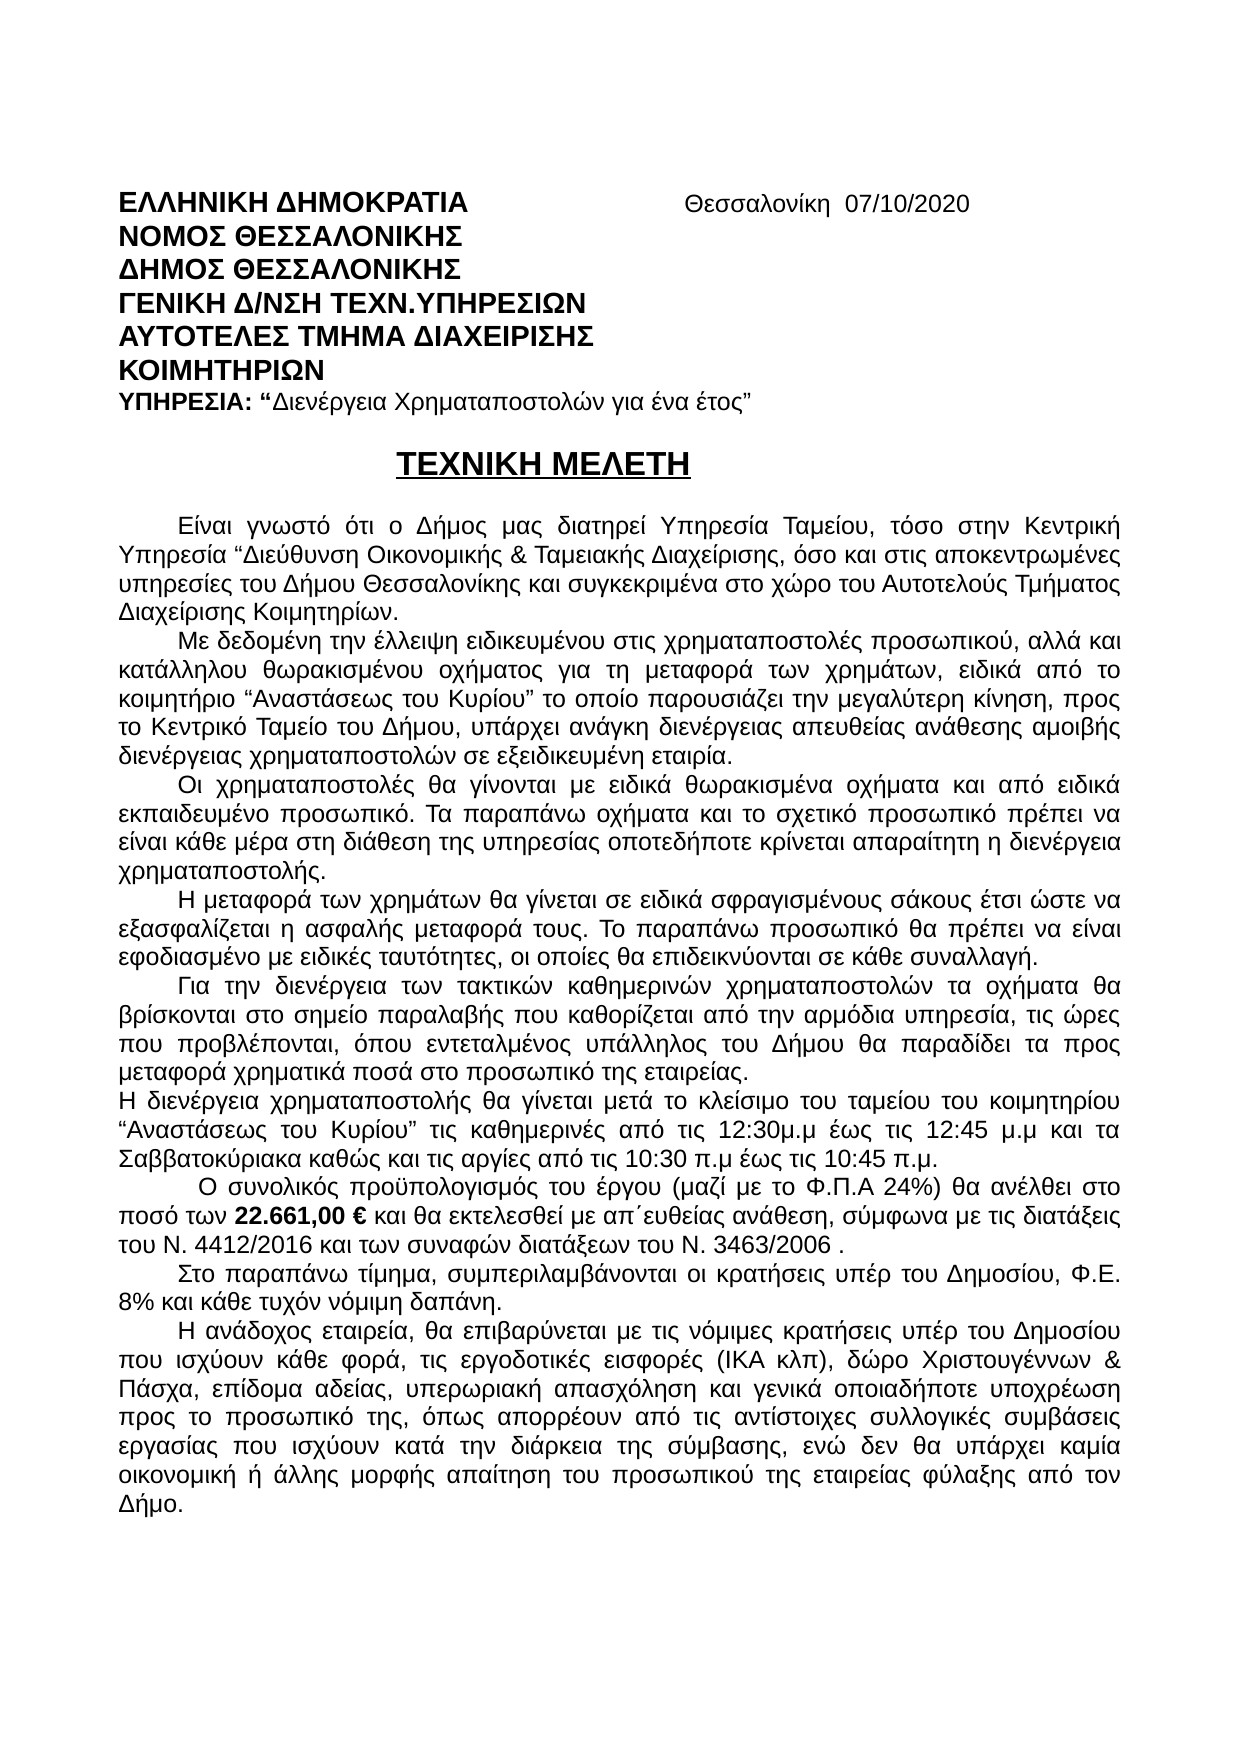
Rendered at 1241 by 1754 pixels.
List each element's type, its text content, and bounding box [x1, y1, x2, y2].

text Η ανάδοχος εταιρεία, θα επιβαρύνεται με τις νόμιμες κρατήσεις υπέρ του Δημοσίου που ισχύουν κάθε φορά, τις εργοδοτικές εισφορές (ΙΚΑ κλπ), δώρο Χριστουγέννων & Πάσχα, επίδομα αδείας, υπερωριακή απασχόληση και γενικά οποιαδήποτε υποχρέωση προς το προσωπικό της, όπως απορρέουν από τις αντίστοιχες συλλογικές συμβάσεις εργασίας που ισχύουν κατά την διάρκεια της σύμβασης, ενώ δεν θα υπάρχει καμία οικονομική ή άλλης μορφής απαίτηση του προσωπικού της εταιρείας φύλαξης από τον Δήμο. [118, 1316, 1122, 1517]
text Με δεδομένη την έλλειψη ειδικευμένου στις χρηματαποστολές προσωπικού, αλλά και κατάλληλου θωρακισμένου οχήματος για τη μεταφορά των χρημάτων, ειδικά από το κοιμητήριο “Αναστάσεως του Κυρίου” το οποίο παρουσιάζει την μεγαλύτερη κίνηση, προς το Κεντρικό Ταμείο του Δήμου, υπάρχει ανάγκη διενέργειας απευθείας ανάθεσης αμοιβής διενέργειας χρηματαποστολών σε εξειδικευμένη εταιρία. [118, 626, 1122, 770]
subtitle ΕΛΛΗΝΙΚΗ ΔΗΜΟΚΡΑΤΙΑ Θεσσαλονίκη 07/10/2020 [118, 185, 1122, 219]
text Η μεταφορά των χρημάτων θα γίνεται σε ειδικά σφραγισμένους σάκους έτσι ώστε να εξασφαλίζεται η ασφαλής μεταφορά τους. Το παραπάνω προσωπικό θα πρέπει να είναι εφοδιασμένο με ειδικές ταυτότητες, οι οποίες θα επιδεικνύονται σε κάθε συναλλαγή. [118, 885, 1122, 971]
text Οι χρηματαποστολές θα γίνονται με ειδικά θωρακισμένα οχήματα και από ειδικά εκπαιδευμένο προσωπικό. Τα παραπάνω οχήματα και το σχετικό προσωπικό πρέπει να είναι κάθε μέρα στη διάθεση της υπηρεσίας οποτεδήποτε κρίνεται απαραίτητη η διενέργεια χρηματαποστολής. [118, 770, 1122, 885]
text ΝΟΜΟΣ ΘΕΣΣΑΛΟΝΙΚΗΣ [118, 219, 1122, 252]
subtitle ΑΥΤΟΤΕΛΕΣ ΤΜΗΜΑ ΔΙΑΧΕΙΡΙΣΗΣ [118, 319, 1122, 353]
subtitle Είναι γνωστό ότι ο Δήμος μας διατηρεί Υπηρεσία Ταμείου, τόσο στην Κεντρική Υπηρεσία “Διεύθυνση Οικονομικής & Ταμειακής Διαχείρισης, όσο και στις αποκεντρωμένες υπηρεσίες του Δήμου Θεσσαλονίκης και συγκεκριμένα στο χώρο του Αυτοτελούς Τμήματος Διαχείρισης Κοιμητηρίων. [118, 511, 1122, 626]
text ΚΟΙΜΗΤΗΡΙΩΝ [118, 353, 1122, 386]
subtitle ΔΗΜΟΣ ΘΕΣΣΑΛΟΝΙΚΗΣ [118, 252, 1122, 286]
subtitle ΓΕΝΙΚΗ Δ/ΝΣΗ ΤΕΧΝ.ΥΠΗΡΕΣΙΩΝ [118, 286, 1122, 319]
text ΤΕΧΝΙΚΗ ΜΕΛΕΤΗ [118, 444, 1122, 482]
text Στο παραπάνω τίμημα, συμπεριλαμβάνονται οι κρατήσεις υπέρ του Δημοσίου, Φ.Ε. 8% και κάθε τυχόν νόμιμη δαπάνη. [118, 1259, 1122, 1316]
text Η διενέργεια χρηματαποστολής θα γίνεται μετά το κλείσιμο του ταμείου του κοιμητηρίου “Αναστάσεως του Κυρίου” τις καθημερινές από τις 12:30μ.μ έως τις 12:45 μ.μ και τα Σαββατοκύριακα καθώς και τις αργίες από τις 10:30 π.μ έως τις 10:45 π.μ. [118, 1086, 1122, 1172]
text Ο συνολικός προϋπολογισμός του έργου (μαζί με το Φ.Π.Α 24%) θα ανέλθει στο ποσό των 22.661,00 € και θα εκτελεσθεί με απ΄ευθείας ανάθεση, σύμφωνα με τις διατάξεις τoυ Ν. 4412/2016 και των συναφών διατάξεων του Ν. 3463/2006 . [118, 1172, 1122, 1259]
subtitle ΥΠΗΡΕΣΙΑ: “Διενέργεια Χρηματαποστολών για ένα έτος” [118, 386, 1122, 415]
text Για την διενέργεια των τακτικών καθημερινών χρηματαποστολών τα οχήματα θα βρίσκονται στο σημείο παραλαβής που καθορίζεται από την αρμόδια υπηρεσία, τις ώρες που προβλέπονται, όπου εντεταλμένος υπάλληλος του Δήμου θα παραδίδει τα προς μεταφορά χρηματικά ποσά στο προσωπικό της εταιρείας. [118, 971, 1122, 1086]
